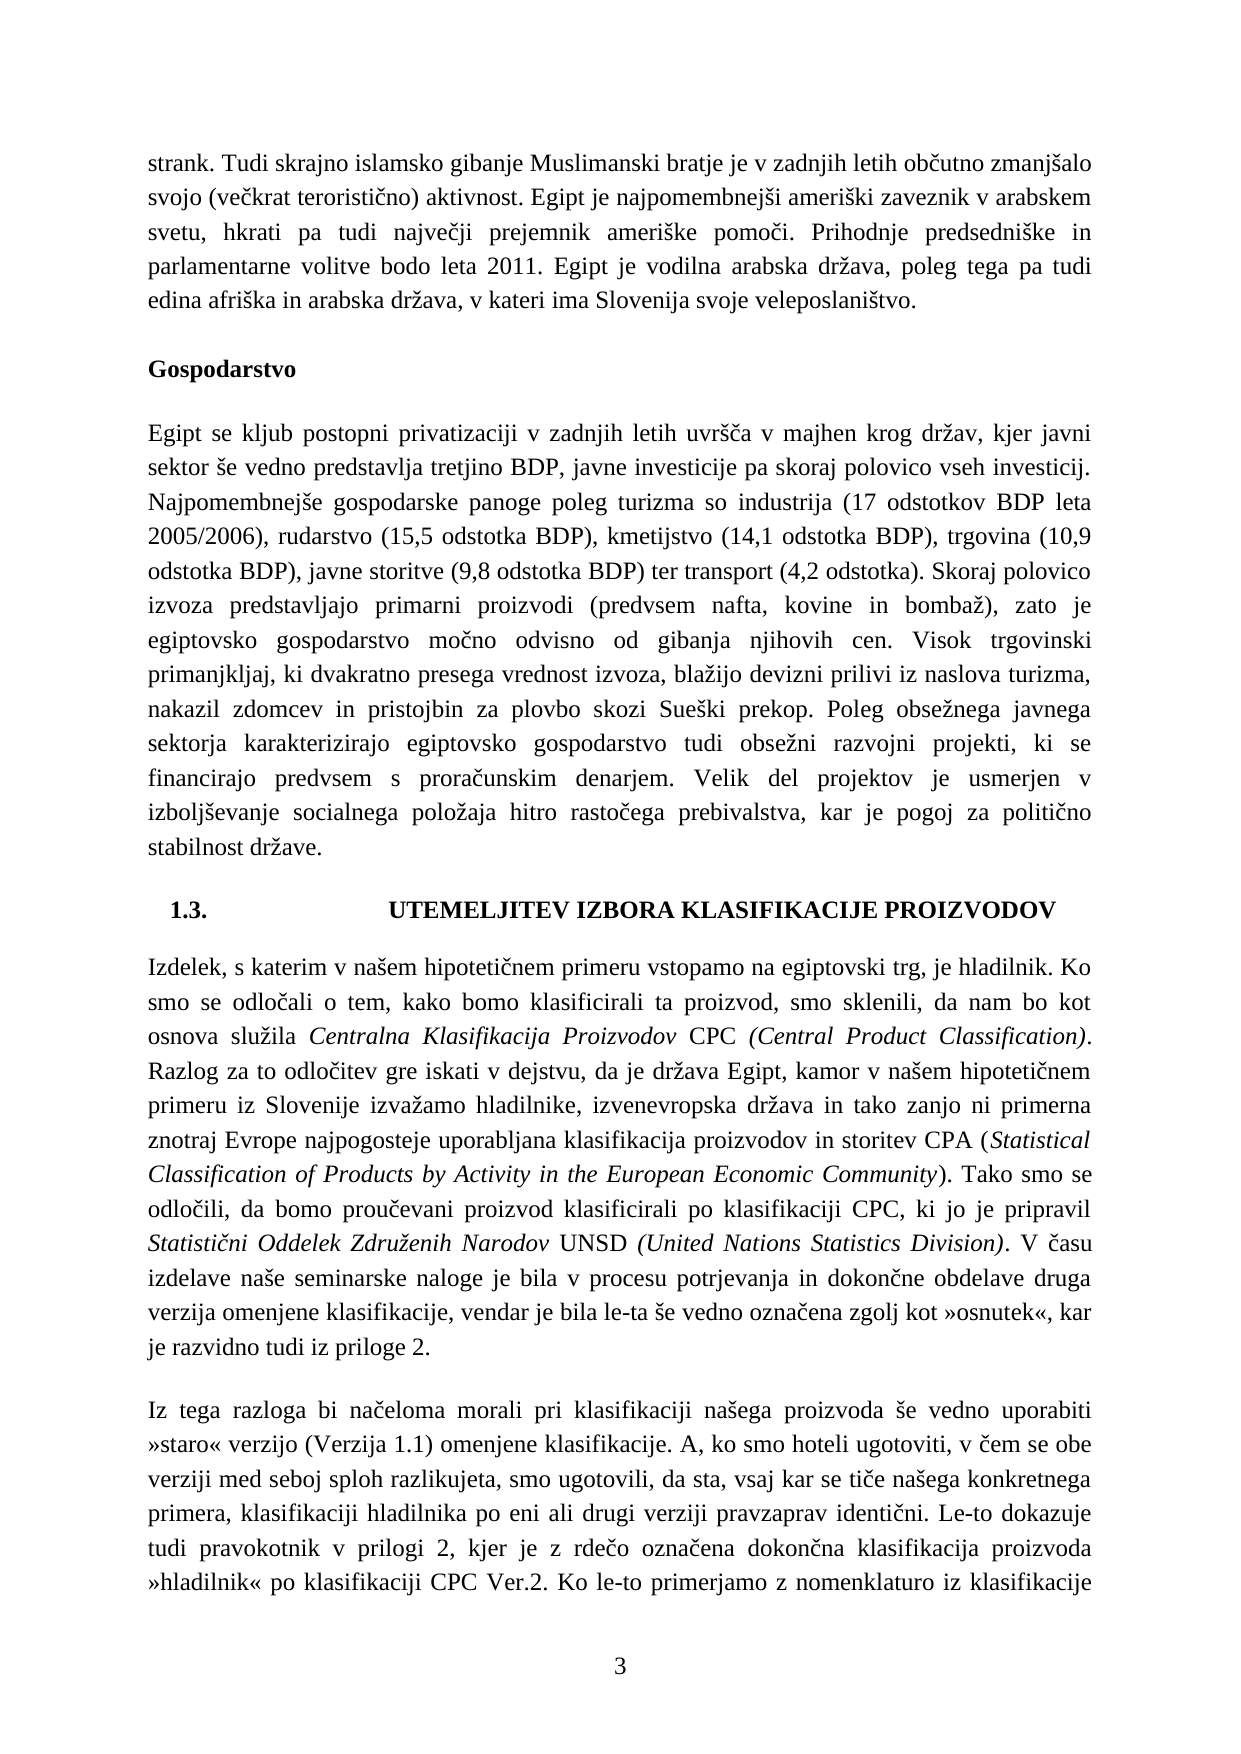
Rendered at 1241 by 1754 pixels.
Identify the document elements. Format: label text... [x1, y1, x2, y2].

text Iz tega razloga bi načeloma morali pri klasifikaciji našega proizvoda še vedno uporabiti »staro« verzijo (Verzija 1.1) omenjene klasifikacije. A, ko smo hoteli ugotoviti, v čem se obe verziji med seboj sploh razlikujeta, smo ugotovili, da sta, vsaj kar se tiče našega konkretnega primera, klasifikaciji hladilnika po eni ali drugi verziji pravzaprav identični. Le-to dokazuje tudi pravokotnik v prilogi 2, kjer je z rdečo označena dokončna klasifikacija proizvoda »hladilnik« po klasifikaciji CPC Ver.2. Ko le-to primerjamo z nomenklaturo iz klasifikacije [148, 1395, 1092, 1596]
text Izdelek, s katerim v našem hipotetičnem primeru vstopamo na egiptovski trg, je hladilnik. Ko smo se odločali o tem, kako bomo klasificirali ta proizvod, smo sklenili, da nam bo kot osnova služila Centralna Klasifikacija Proizvodov CPC (Central Product Classification). Razlog za to odločitev gre iskati v dejstvu, da je država Egipt, kamor v našem hipotetičnem primeru iz Slovenije izvažamo hladilnike, izvenevropska država in tako zanjo ni primerna znotraj Evrope najpogosteje uporabljana klasifikacija proizvodov in storitev CPA (Statistical Classification of Products by Activity in the European Economic Community). Tako smo se odločili, da bomo proučevani proizvod klasificirali po klasifikaciji CPC, ki jo je pripravil Statistični Oddelek Združenih Narodov UNSD (United Nations Statistics Division). V času izdelave naše seminarske naloge je bila v procesu potrjevanja in dokončne obdelave druga verzija omenjene klasifikacije, vendar je bila le-ta še vedno označena zgolj kot »osnutek«, kar je razvidno tudi iz priloge 2. [148, 952, 1092, 1360]
text Gospodarstvo [148, 354, 1092, 383]
text Egipt se kljub postopni privatizaciji v zadnjih letih uvršča v majhen krog držav, kjer javni sektor še vedno predstavlja tretjino BDP, javne investicije pa skoraj polovico vseh investicij. Najpomembnejše gospodarske panoge poleg turizma so industrija (17 odstotkov BDP leta 2005/2006), rudarstvo (15,5 odstotka BDP), kmetijstvo (14,1 odstotka BDP), trgovina (10,9 odstotka BDP), javne storitve (9,8 odstotka BDP) ter transport (4,2 odstotka). Skoraj polovico izvoza predstavljajo primarni proizvodi (predvsem nafta, kovine in bombaž), zato je egiptovsko gospodarstvo močno odvisno od gibanja njihovih cen. Visok trgovinski primanjkljaj, ki dvakratno presega vrednost izvoza, blažijo devizni prilivi iz naslova turizma, nakazil zdomcev in pristojbin za plovbo skozi Sueški prekop. Poleg obsežnega javnega sektorja karakterizirajo egiptovsko gospodarstvo tudi obsežni razvojni projekti, ki se financirajo predvsem s proračunskim denarjem. Velik del projektov je usmerjen v izboljševanje socialnega položaja hitro rastočega prebivalstva, kar je pogoj za politično stabilnost države. [148, 418, 1092, 860]
text strank. Tudi skrajno islamsko gibanje Muslimanski bratje je v zadnjih letih občutno zmanjšalo svojo (večkrat teroristično) aktivnost. Egipt je najpomembnejši ameriški zaveznik v arabskem svetu, hkrati pa tudi največji prejemnik ameriške pomoči. Prihodnje predsedniške in parlamentarne volitve bodo leta 2011. Egipt je vodilna arabska država, poleg tega pa tudi edina afriška in arabska država, v kateri ima Slovenija svoje veleposlaništvo. [148, 148, 1092, 314]
subtitle UTEMELJITEV IZBORA KLASIFIKACIJE PROIZVODOV [169, 895, 1092, 923]
